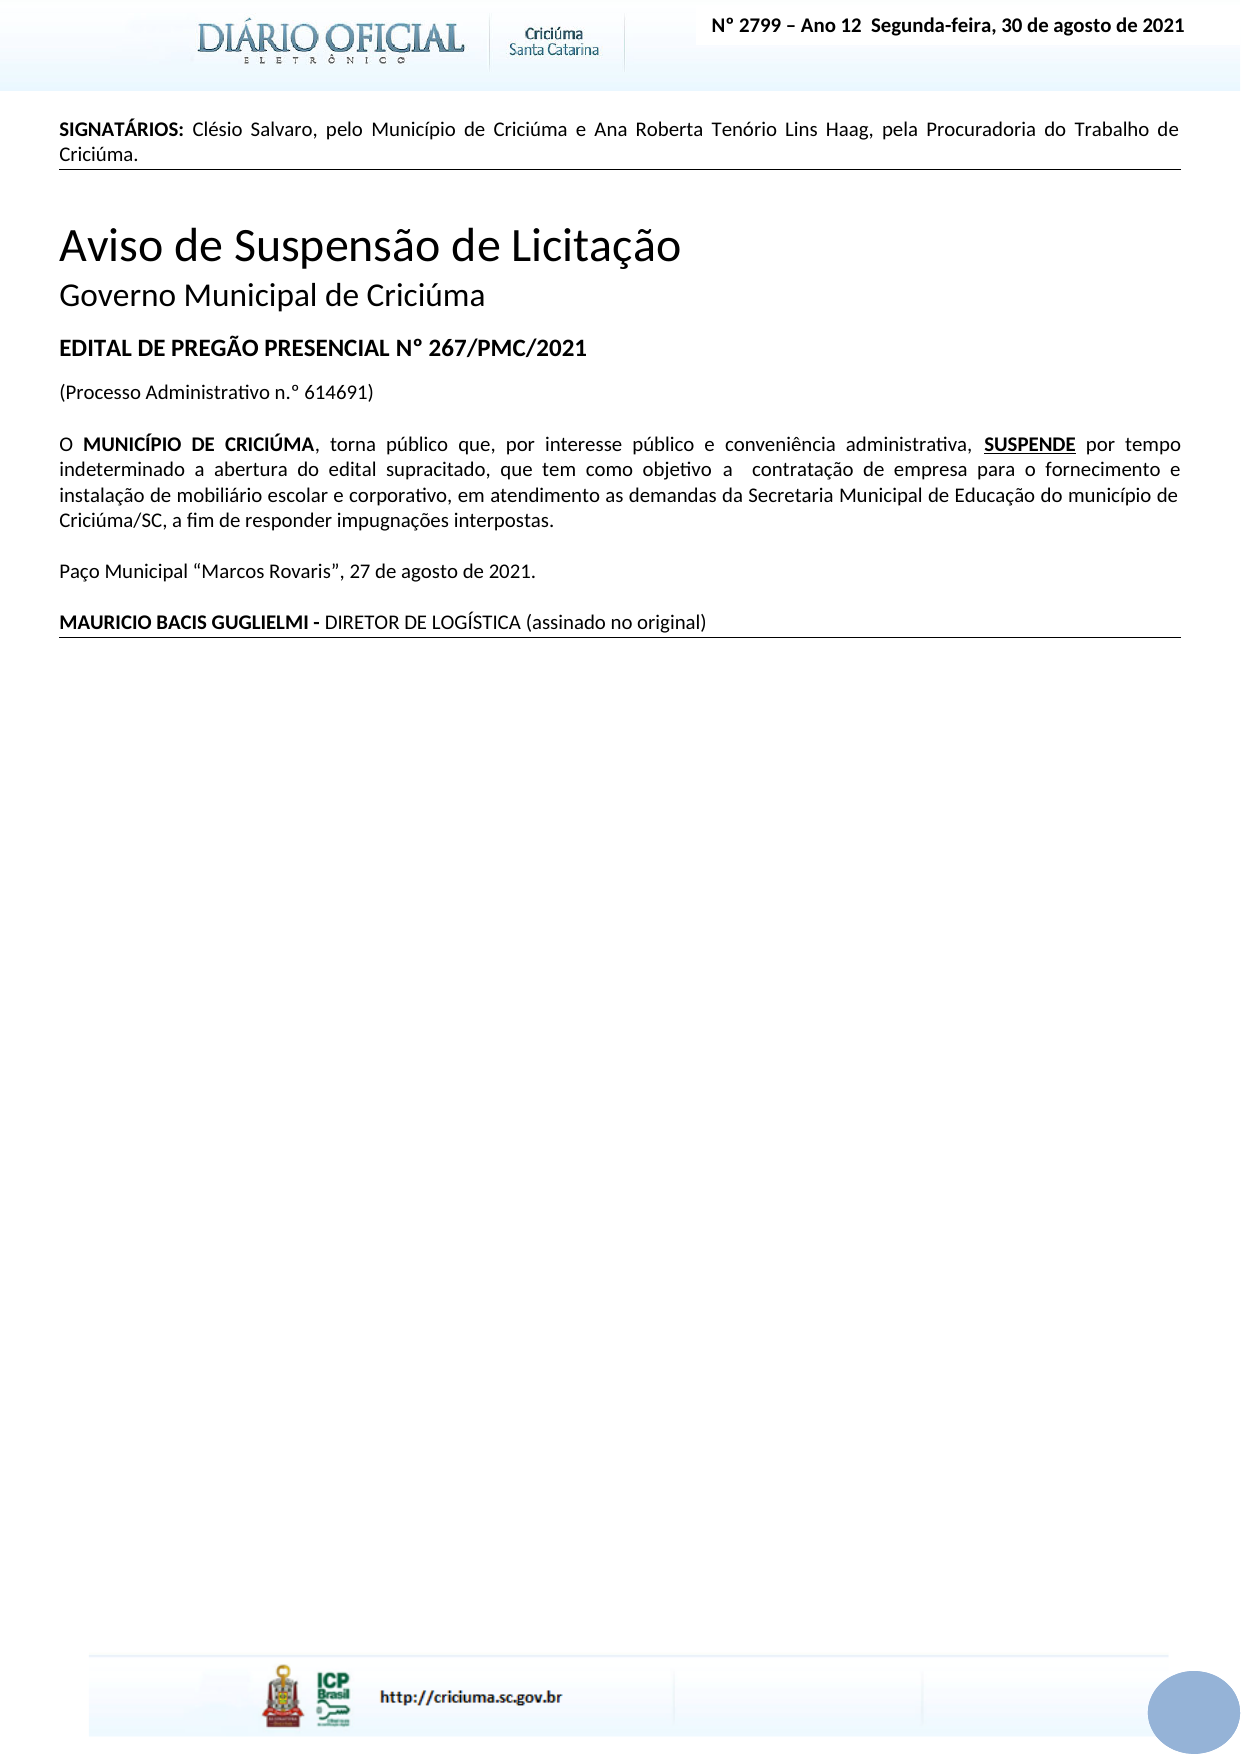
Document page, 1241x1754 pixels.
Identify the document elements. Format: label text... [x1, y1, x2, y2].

text Aviso de Suspensão de Licitação [59, 215, 1181, 274]
text Paço Municipal “Marcos Rovaris”, 27 de agosto de 2021. [59, 558, 1181, 584]
text EDITAL DE PREGÃO PRESENCIAL Nº 267/PMC/2021 [59, 332, 1004, 362]
text Governo Municipal de Criciúma [59, 274, 1004, 314]
text SIGNATÁRIOS: Clésio Salvaro, pelo Município de Criciúma e Ana Roberta Tenório Lins Haag, pela Procuradoria do Trabalho de Criciúma. [59, 116, 1181, 169]
text MAURICIO BACIS GUGLIELMI - DIRETOR DE LOGÍSTICA (assinado no original) [59, 609, 1181, 637]
text O MUNICÍPIO DE CRICIÚMA, torna público que, por interesse público e conveniência administrativa, SUSPENDE por tempo indeterminado a abertura do edital supracitado, que tem como objetivo a contratação de empresa para o fornecimento e instalação de mobiliário escolar e corporativo, em atendimento as demandas da Secretaria Municipal de Educação do município de Criciúma/SC, a fim de responder impugnações interpostas. [59, 431, 1181, 533]
text (Processo Administrativo n.º 614691) [59, 379, 1174, 405]
